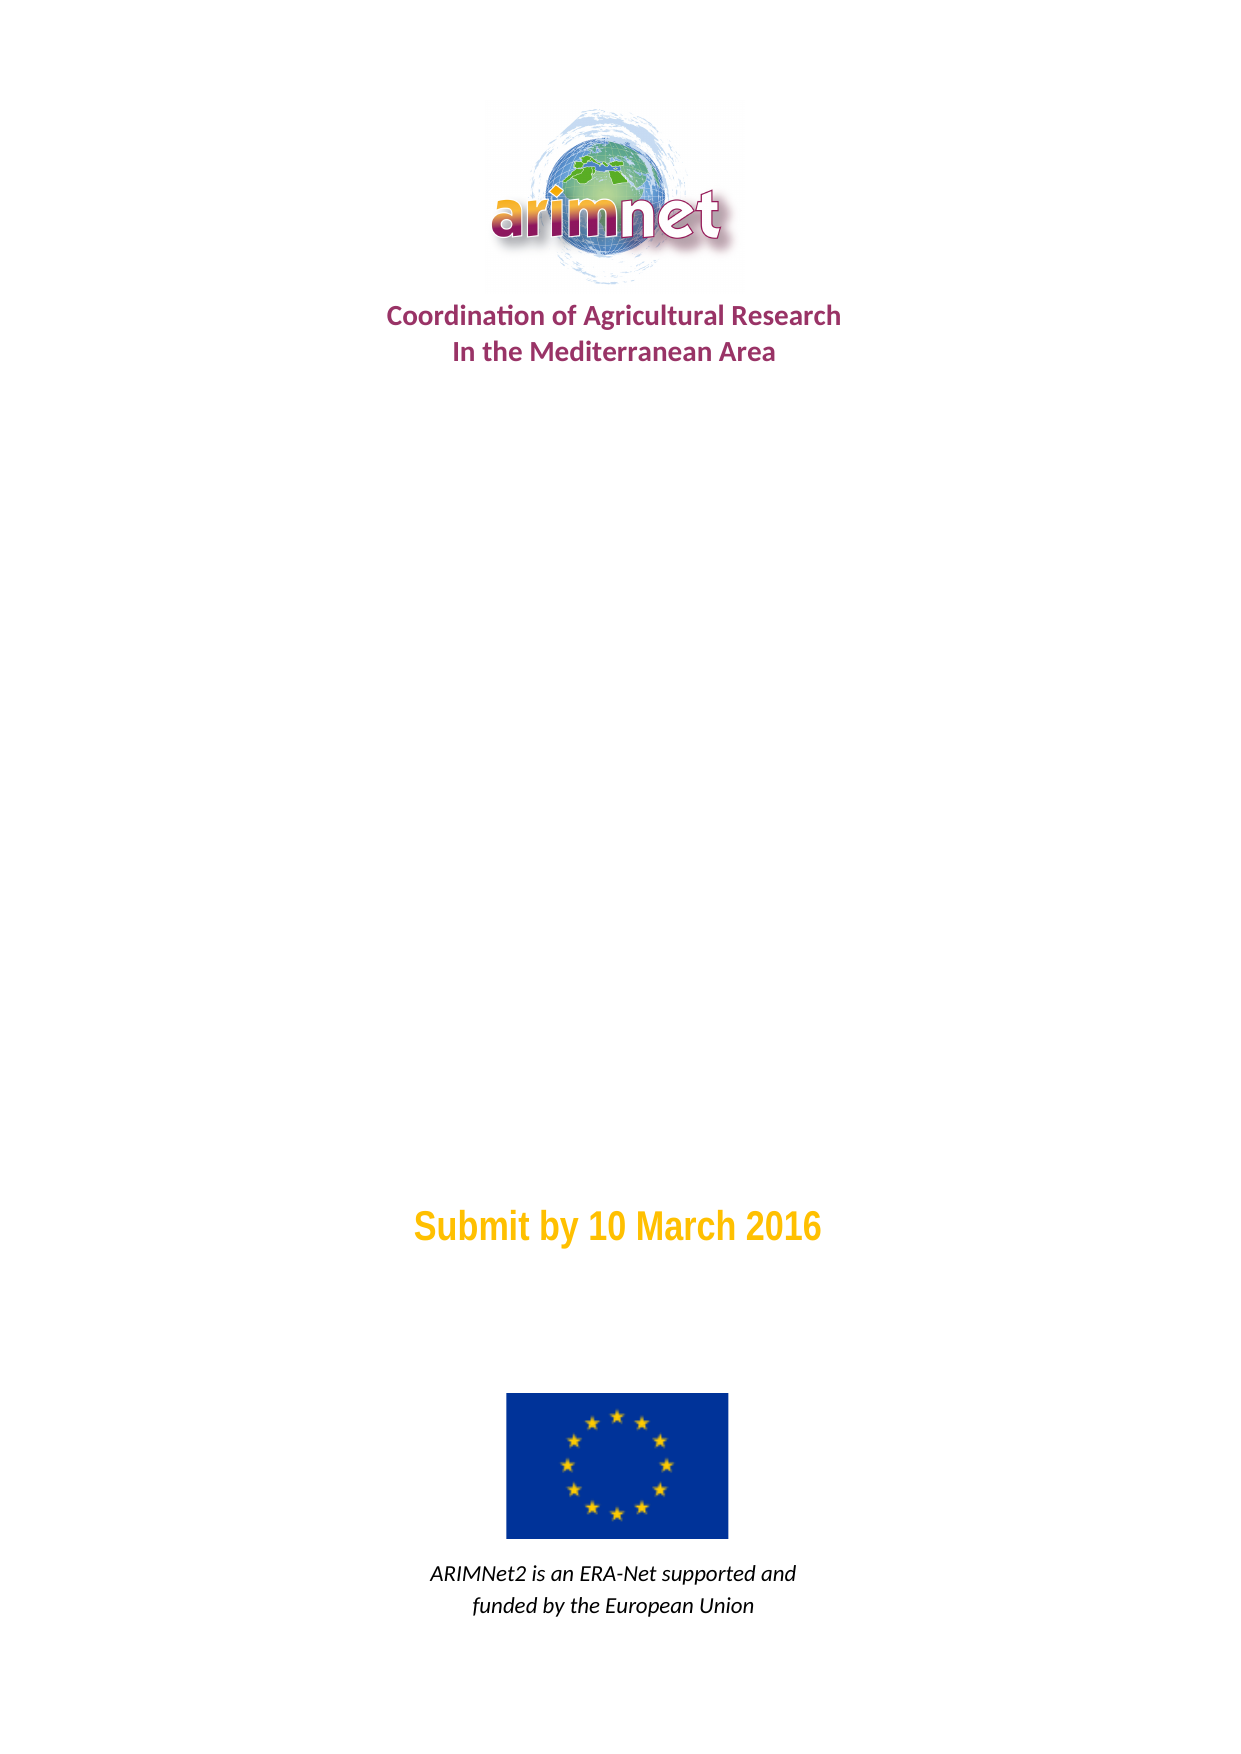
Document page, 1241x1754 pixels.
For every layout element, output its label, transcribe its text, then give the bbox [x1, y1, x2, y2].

text 30 May – 3 June 2016 [170, 790, 1065, 837]
text “How to better involve end-users throughout the research process to foster innovation-driven research for sustainable Mediterranean agriculture at farm and local scales.” [229, 961, 999, 1133]
text APPLICATION FORM [170, 472, 1065, 550]
text Young Researchers Seminar [170, 686, 1065, 758]
text Montpellier, France [170, 850, 1065, 893]
text Submit by 10 March 2016 [170, 1201, 1065, 1249]
text ARIMNet2 is an ERA-Net supported and funded by the European Union [428, 1559, 801, 1619]
text ARIMNet2 [170, 583, 1065, 655]
